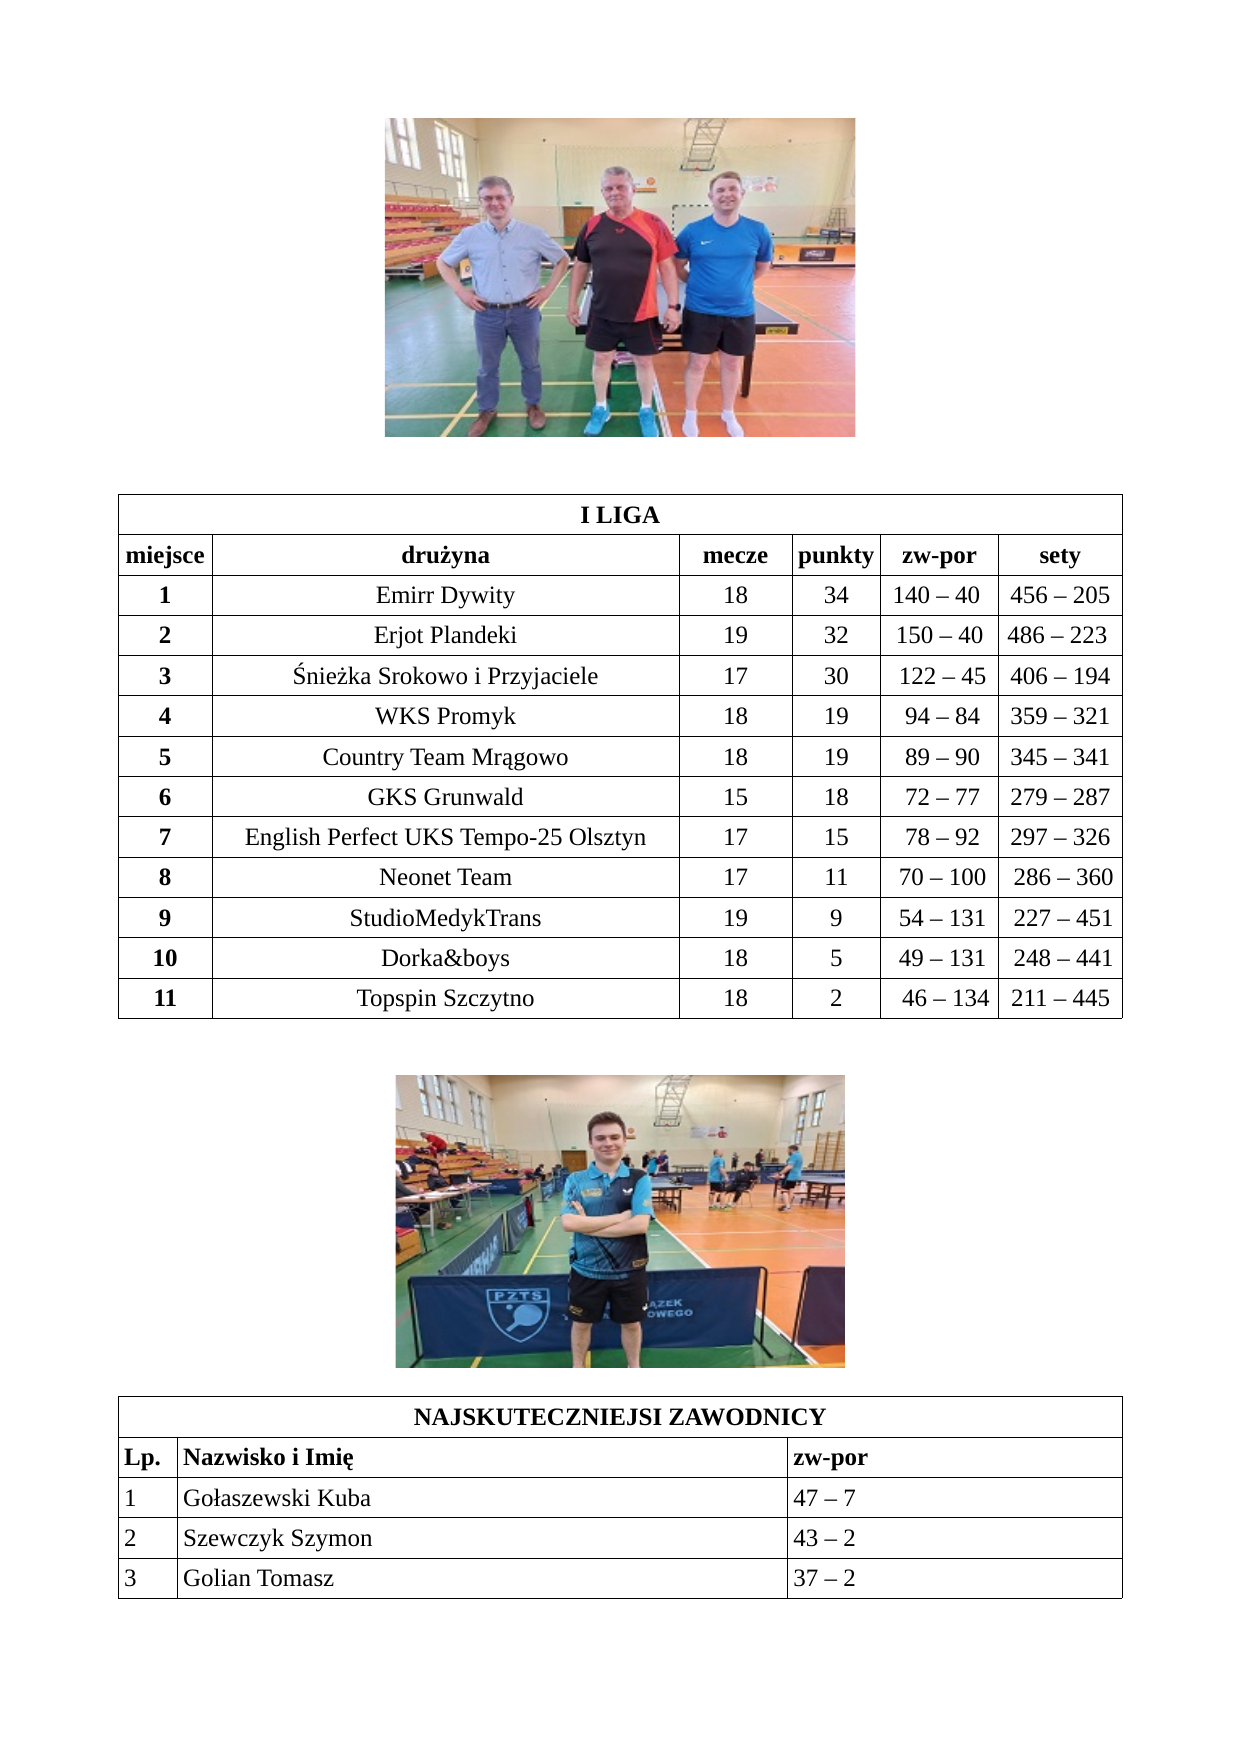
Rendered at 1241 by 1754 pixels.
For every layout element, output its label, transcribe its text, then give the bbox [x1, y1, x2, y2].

table_cell 9 [119, 898, 212, 937]
picture [384, 118, 856, 437]
table_cell 5 [793, 938, 880, 978]
table_cell 18 [793, 777, 880, 816]
table_cell sety [999, 535, 1122, 574]
table_cell 8 [119, 858, 212, 897]
table_cell Country Team Mrągowo [213, 737, 679, 776]
table_cell 3 [119, 1559, 177, 1598]
table_cell 47 – 7 [788, 1478, 1122, 1517]
table_cell StudioMedykTrans [213, 898, 679, 937]
table_cell 70 – 100 [881, 858, 998, 897]
table_cell 2 [793, 979, 880, 1018]
table_cell English Perfect UKS Tempo-25 Olsztyn [213, 817, 679, 857]
table_cell drużyna [213, 535, 679, 574]
table_cell 227 – 451 [999, 898, 1122, 937]
table_cell 19 [680, 898, 792, 937]
table_cell 2 [119, 1518, 177, 1557]
table_cell 297 – 326 [999, 817, 1122, 857]
table_cell Golian Tomasz [178, 1559, 787, 1598]
table_cell 18 [680, 576, 792, 615]
table_cell 122 – 45 [881, 656, 998, 695]
table_cell 4 [119, 696, 212, 736]
table_cell 18 [680, 979, 792, 1018]
table_cell 5 [119, 737, 212, 776]
table_cell Dorka&boys [213, 938, 679, 978]
table_cell 78 – 92 [881, 817, 998, 857]
table_cell 17 [680, 858, 792, 897]
table_cell 279 – 287 [999, 777, 1122, 816]
table_header I LIGA [119, 495, 1122, 534]
table_cell 286 – 360 [999, 858, 1122, 897]
table_cell punkty [793, 535, 880, 574]
table_cell mecze [680, 535, 792, 574]
table_cell zw-por [788, 1438, 1122, 1477]
table_cell 32 [793, 616, 880, 655]
table_cell Gołaszewski Kuba [178, 1478, 787, 1517]
table_cell 19 [793, 696, 880, 736]
table_cell 486 – 223 [999, 616, 1122, 655]
table_cell 19 [680, 616, 792, 655]
table_cell Emirr Dywity [213, 576, 679, 615]
table_cell 211 – 445 [999, 979, 1122, 1018]
table_cell 140 – 40 [881, 576, 998, 615]
table_cell 1 [119, 576, 212, 615]
table_cell Neonet Team [213, 858, 679, 897]
table_cell 456 – 205 [999, 576, 1122, 615]
table_cell 46 – 134 [881, 979, 998, 1018]
table_cell 10 [119, 938, 212, 978]
table_cell zw-por [881, 535, 998, 574]
table_cell 11 [793, 858, 880, 897]
table_cell 17 [680, 817, 792, 857]
table_cell Śnieżka Srokowo i Przyjaciele [213, 656, 679, 695]
table_cell 89 – 90 [881, 737, 998, 776]
table_cell 94 – 84 [881, 696, 998, 736]
table_header NAJSKUTECZNIEJSI ZAWODNICY [119, 1397, 1122, 1437]
table_cell 43 – 2 [788, 1518, 1122, 1557]
table_cell 345 – 341 [999, 737, 1122, 776]
table_cell Erjot Plandeki [213, 616, 679, 655]
table_cell 17 [680, 656, 792, 695]
table_cell 248 – 441 [999, 938, 1122, 978]
table_cell 6 [119, 777, 212, 816]
table_cell 1 [119, 1478, 177, 1517]
table_cell GKS Grunwald [213, 777, 679, 816]
table_cell 34 [793, 576, 880, 615]
table_cell WKS Promyk [213, 696, 679, 736]
table_cell 15 [680, 777, 792, 816]
table_cell 15 [793, 817, 880, 857]
table_cell 18 [680, 737, 792, 776]
table_cell 9 [793, 898, 880, 937]
table_cell 150 – 40 [881, 616, 998, 655]
table_cell 11 [119, 979, 212, 1018]
table_cell Topspin Szczytno [213, 979, 679, 1018]
table_cell 359 – 321 [999, 696, 1122, 736]
table_cell 2 [119, 616, 212, 655]
table_cell 7 [119, 817, 212, 857]
table_cell 3 [119, 656, 212, 695]
table_cell 406 – 194 [999, 656, 1122, 695]
table_cell Lp. [119, 1438, 177, 1477]
table_cell miejsce [119, 535, 212, 574]
table_cell 19 [793, 737, 880, 776]
table_cell Nazwisko i Imię [178, 1438, 787, 1477]
table_cell 72 – 77 [881, 777, 998, 816]
table_cell 54 – 131 [881, 898, 998, 937]
table_cell Szewczyk Szymon [178, 1518, 787, 1557]
picture [395, 1075, 845, 1368]
table_cell 18 [680, 938, 792, 978]
table_cell 30 [793, 656, 880, 695]
table_cell 18 [680, 696, 792, 736]
table_cell 49 – 131 [881, 938, 998, 978]
table_cell 37 – 2 [788, 1559, 1122, 1598]
